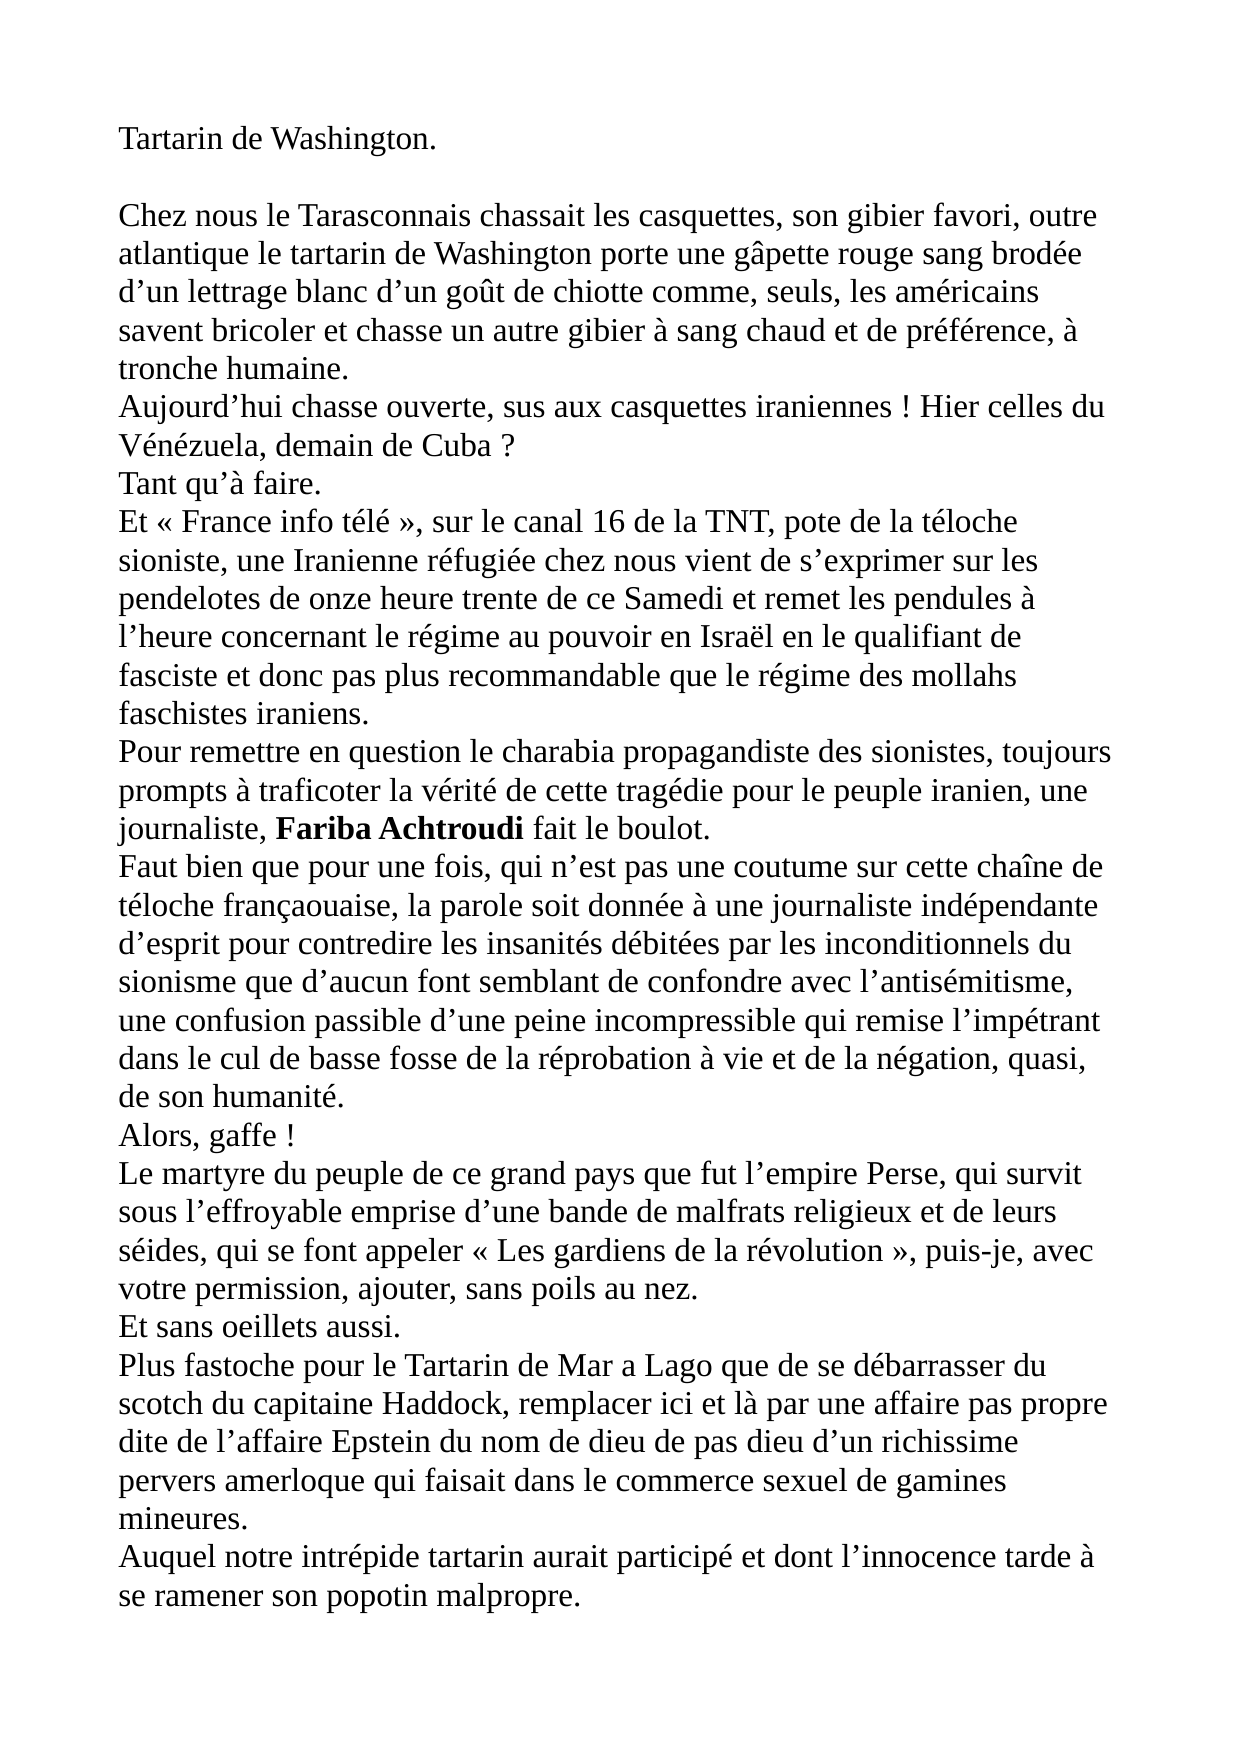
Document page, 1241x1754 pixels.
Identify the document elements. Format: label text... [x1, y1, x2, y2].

text Chez nous le Tarasconnais chassait les casquettes, son gibier favori, outre atlantique le tartarin de Washington porte une gâpette rouge sang brodée d’un lettrage blanc d’un goût de chiotte comme, seuls, les américains savent bricoler et chasse un autre gibier à sang chaud et de préférence, à tronche humaine. [118, 195, 1122, 386]
text Le martyre du peuple de ce grand pays que fut l’empire Perse, qui survit sous l’effroyable emprise d’une bande de malfrats religieux et de leurs séides, qui se font appeler « Les gardiens de la révolution », puis-je, avec votre permission, ajouter, sans poils au nez. [118, 1153, 1122, 1306]
text Et « France info télé », sur le canal 16 de la TNT, pote de la téloche sioniste, une Iranienne réfugiée chez nous vient de s’exprimer sur les pendelotes de onze heure trente de ce Samedi et remet les pendules à l’heure concernant le régime au pouvoir en Israël en le qualifiant de fasciste et donc pas plus recommandable que le régime des mollahs faschistes iraniens. [118, 501, 1122, 731]
text Faut bien que pour une fois, qui n’est pas une coutume sur cette chaîne de téloche françaouaise, la parole soit donnée à une journaliste indépendante d’esprit pour contredire les insanités débitées par les inconditionnels du sionisme que d’aucun font semblant de confondre avec l’antisémitisme, une confusion passible d’une peine incompressible qui remise l’impétrant dans le cul de basse fosse de la réprobation à vie et de la négation, quasi, de son humanité. [118, 846, 1122, 1115]
text Et sans oeillets aussi. [118, 1306, 1122, 1345]
text Alors, gaffe ! [118, 1115, 1122, 1153]
text Tartarin de Washington. [118, 118, 1122, 156]
text Auquel notre intrépide tartarin aurait participé et dont l’innocence tarde à se ramener son popotin malpropre. [118, 1536, 1122, 1613]
text Plus fastoche pour le Tartarin de Mar a Lago que de se débarrasser du scotch du capitaine Haddock, remplacer ici et là par une affaire pas propre dite de l’affaire Epstein du nom de dieu de pas dieu d’un richissime pervers amerloque qui faisait dans le commerce sexuel de gamines mineures. [118, 1345, 1122, 1536]
text Aujourd’hui chasse ouverte, sus aux casquettes iraniennes ! Hier celles du Vénézuela, demain de Cuba ? [118, 386, 1122, 463]
text Tant qu’à faire. [118, 463, 1122, 501]
text Pour remettre en question le charabia propagandiste des sionistes, toujours prompts à traficoter la vérité de cette tragédie pour le peuple iranien, une journaliste, Fariba Achtroudi fait le boulot. [118, 731, 1122, 846]
